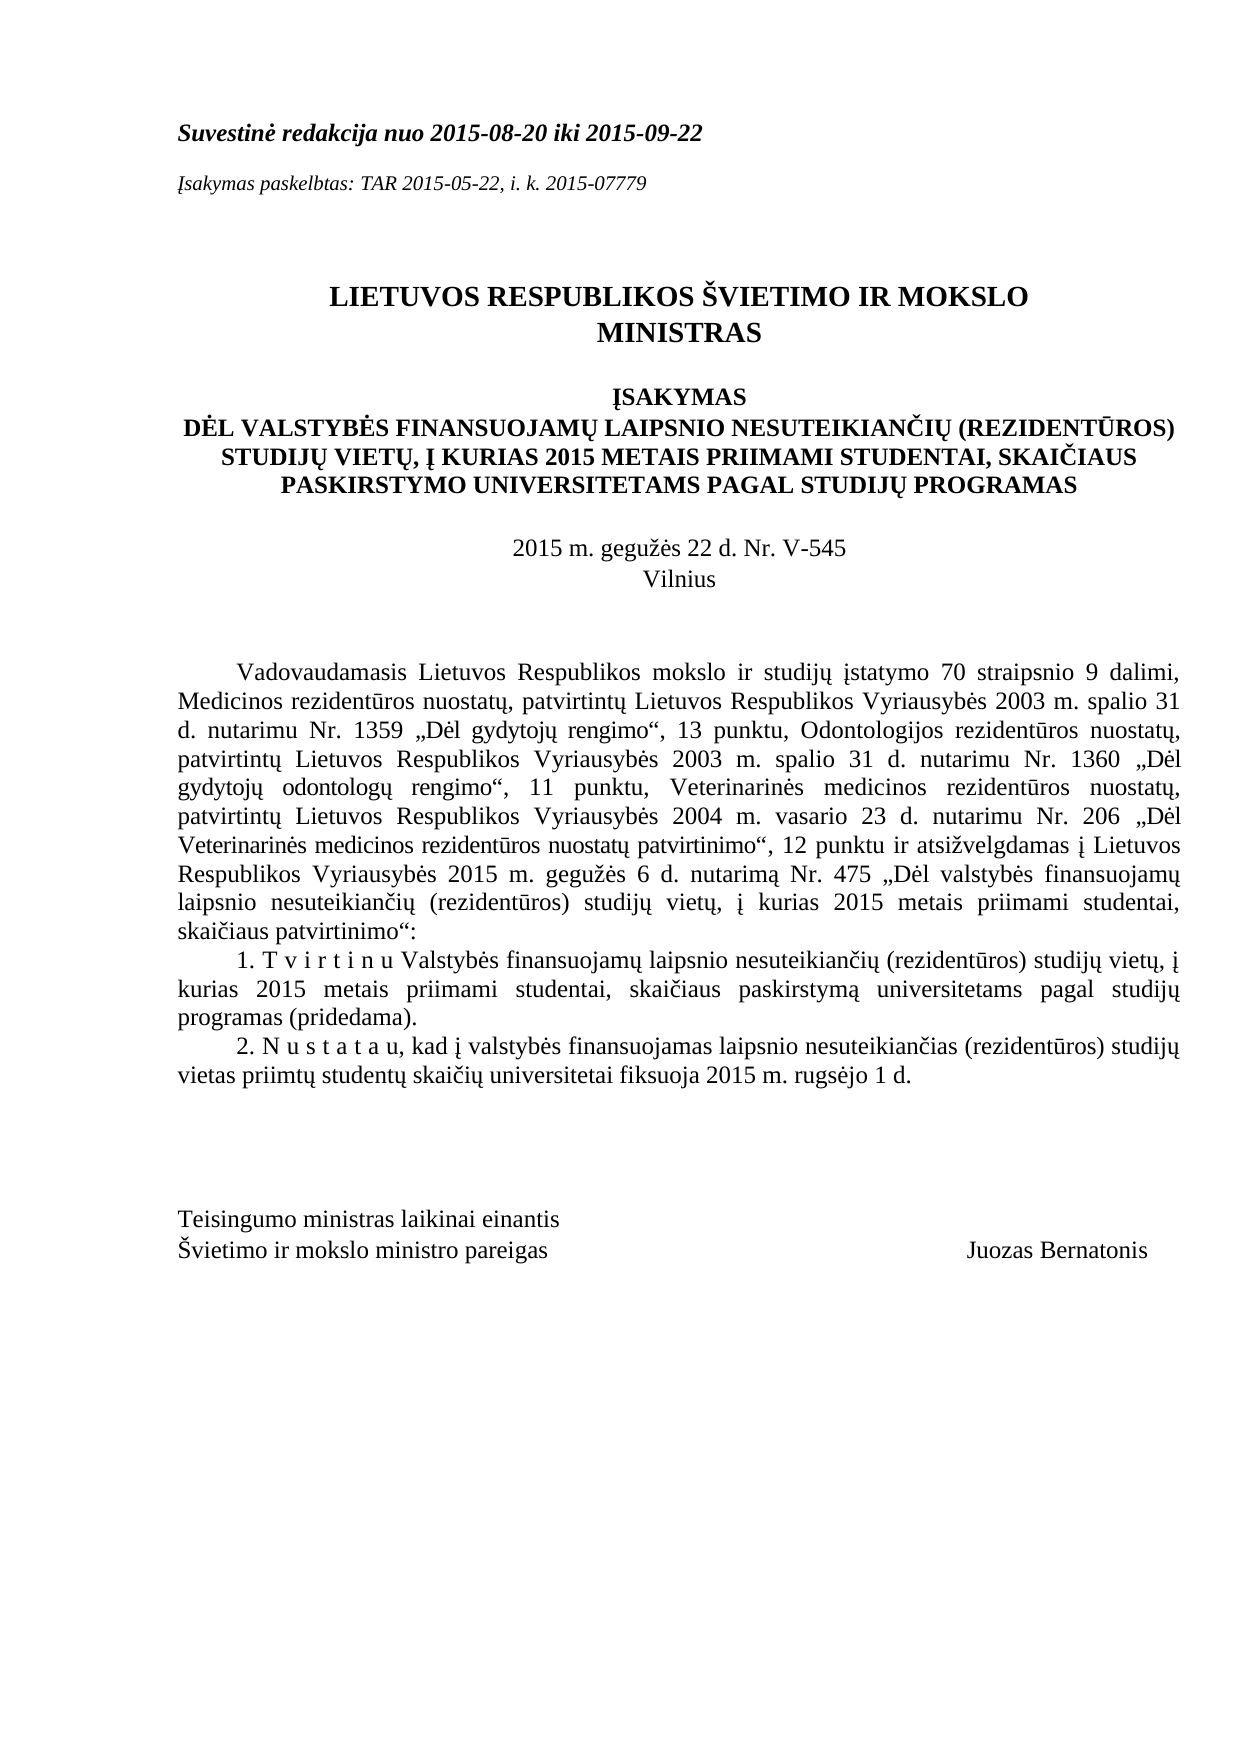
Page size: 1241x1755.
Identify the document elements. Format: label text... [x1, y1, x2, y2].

text DĖL VALSTYBĖS FINANSUOJAMŲ LAIPSNIO NESUTEIKIANČIŲ (REZIDENTŪROS) STUDIJŲ VIETŲ, Į KURIAS 2015 METAIS PRIIMAMI STUDENTAI, SKAIČIAUS PASKIRSTYMO UNIVERSITETAMS PAGAL STUDIJŲ PROGRAMAS [177, 413, 1181, 499]
text LIETUVOS RESPUBLIKOS ŠVIETIMO IR MOKSLO [177, 279, 1181, 312]
text Vadovaudamasis Lietuvos Respublikos mokslo ir studijų įstatymo 70 straipsnio 9 dalimi, Medicinos rezidentūros nuostatų, patvirtintų Lietuvos Respublikos Vyriausybės 2003 m. spalio 31 d. nutarimu Nr. 1359 „Dėl gydytojų rengimo“, 13 punktu, Odontologijos rezidentūros nuostatų, patvirtintų Lietuvos Respublikos Vyriausybės 2003 m. spalio 31 d. nutarimu Nr. 1360 „Dėl gydytojų odontologų rengimo“, 11 punktu, Veterinarinės medicinos rezidentūros nuostatų, patvirtintų Lietuvos Respublikos Vyriausybės 2004 m. vasario 23 d. nutarimu Nr. 206 „Dėl Veterinarinės medicinos rezidentūros nuostatų patvirtinimo“, 12 punktu ir atsižvelgdamas į Lietuvos Respublikos Vyriausybės 2015 m. gegužės 6 d. nutarimą Nr. 475 „Dėl valstybės finansuojamų laipsnio nesuteikiančių (rezidentūros) studijų vietų, į kurias 2015 metais priimami studentai, skaičiaus patvirtinimo“: [177, 657, 1181, 945]
text 1. T v i r t i n u Valstybės finansuojamų laipsnio nesuteikiančių (rezidentūros) studijų vietų, į kurias 2015 metais priimami studentai, skaičiaus paskirstymą universitetams pagal studijų programas (pridedama). [177, 945, 1181, 1031]
text Teisingumo ministras laikinai einantis [177, 1204, 1181, 1232]
text ĮSAKYMAS [177, 382, 1181, 411]
text 2. N u s t a t a u, kad į valstybės finansuojamas laipsnio nesuteikiančias (rezidentūros) studijų vietas priimtų studentų skaičių universitetai fiksuoja 2015 m. rugsėjo 1 d. [177, 1031, 1181, 1089]
text Švietimo ir mokslo ministro pareigas Juozas Bernatonis [177, 1235, 1181, 1264]
text Vilnius [177, 564, 1181, 593]
text Suvestinė redakcija nuo 2015-08-20 iki 2015-09-22 [177, 118, 1181, 147]
text Įsakymas paskelbtas: TAR 2015-05-22, i. k. 2015-07779 [177, 171, 1181, 195]
text MINISTRAS [177, 315, 1181, 348]
text 2015 m. gegužės 22 d. Nr. V-545 [177, 533, 1181, 562]
